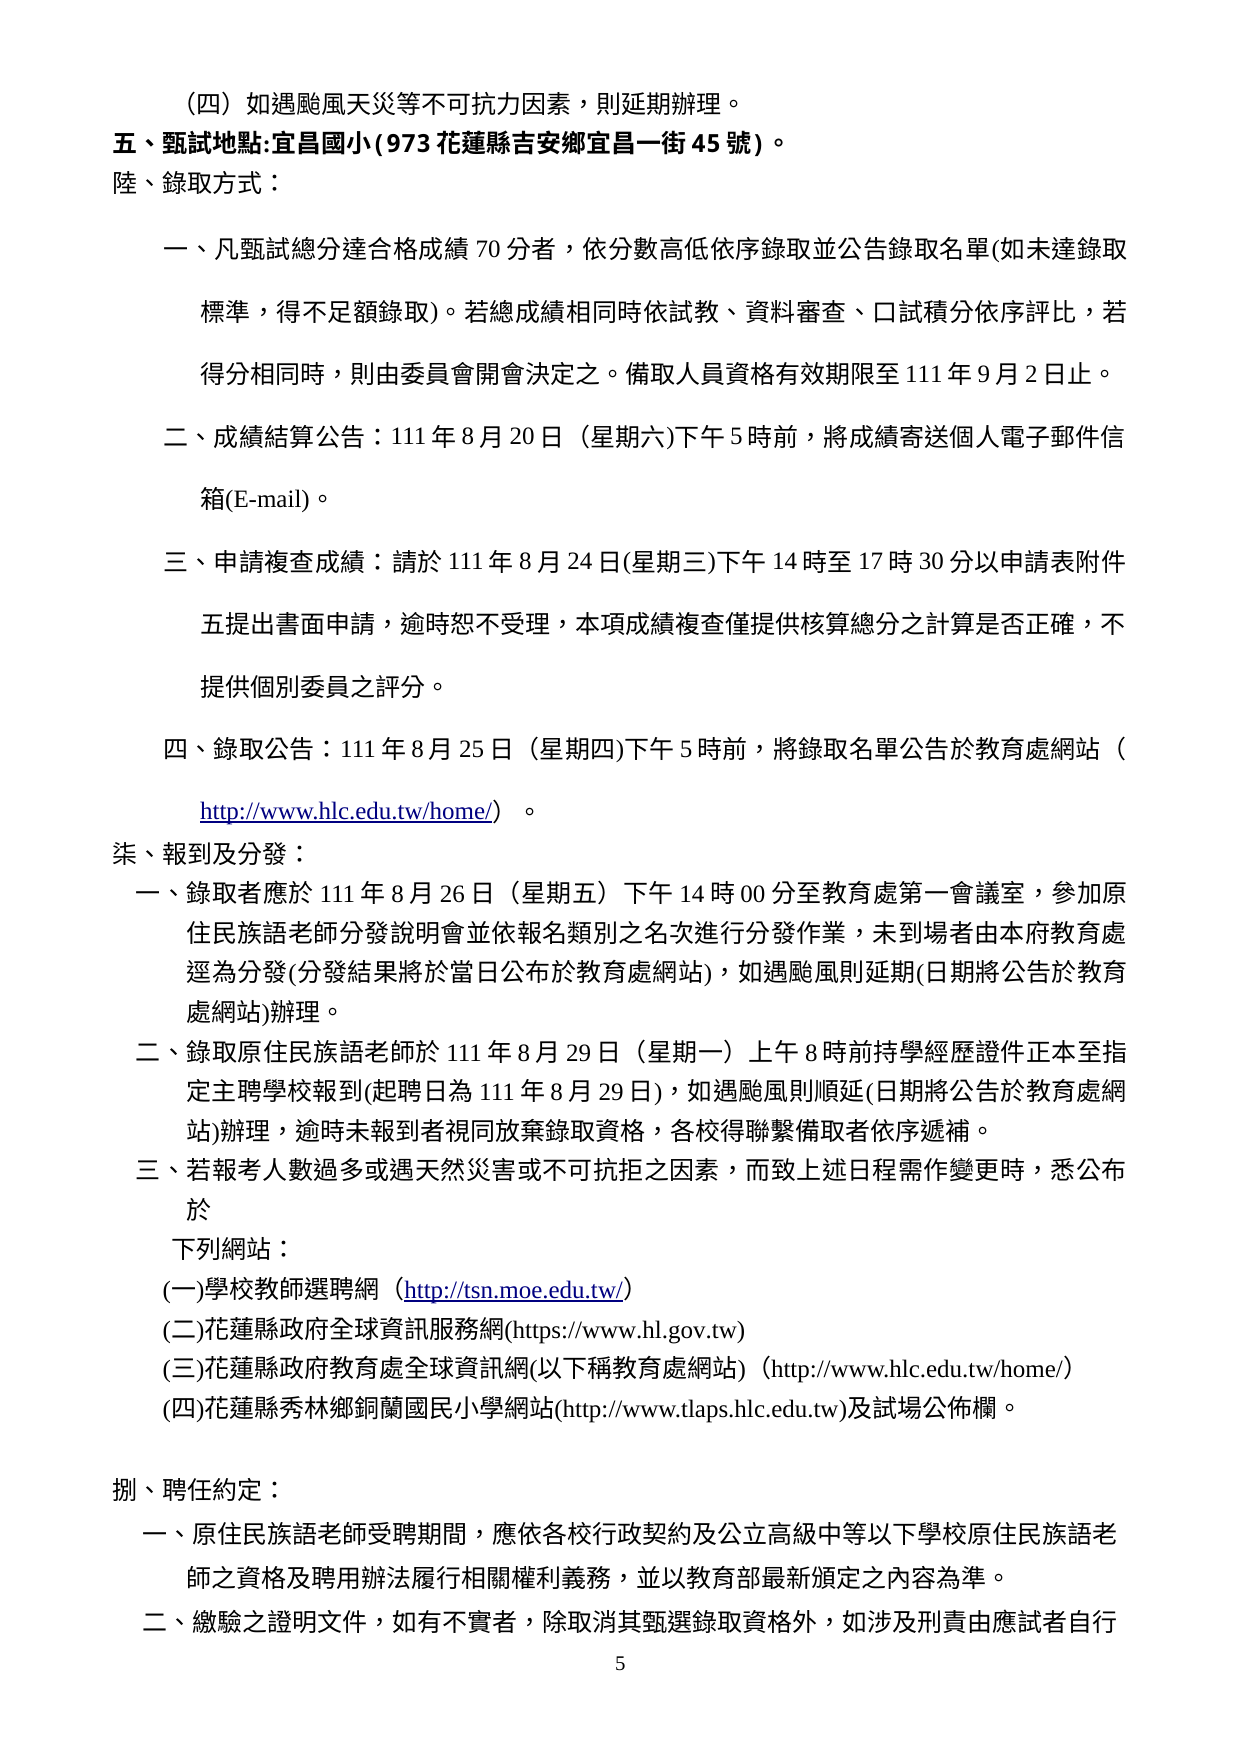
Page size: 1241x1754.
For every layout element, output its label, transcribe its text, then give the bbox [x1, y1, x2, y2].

text 三、申請複查成績：請於111年8月24日(星期三)下午14時至17時30分以申請表附件五提出書面申請，逾時恕不受理，本項成績複查僅提供核算總分之計算是否正確，不提供個別委員之評分。 [112, 519, 1128, 706]
text 一、原住民族語老師受聘期間，應依各校行政契約及公立高級中等以下學校原住民族語老師之資格及聘用辦法履行相關權利義務，並以教育部最新頒定之內容為準。 [142, 1508, 1128, 1596]
text 四、錄取公告：111年8月25日（星期四)下午5時前，將錄取名單公告於教育處網站（ http://www.hlc.edu.tw/home/）。 [112, 706, 1128, 831]
text 三、若報考人數過多或遇天然災害或不可抗拒之因素，而致上述日程需作變更時，悉公布於 [136, 1148, 1128, 1227]
text 捌、聘任約定： [112, 1465, 1128, 1508]
text (三)花蓮縣政府教育處全球資訊網(以下稱教育處網站)（http://www.hlc.edu.tw/home/） [112, 1346, 1128, 1386]
text 下列網站： [172, 1227, 1128, 1267]
text (四)花蓮縣秀林鄉銅蘭國民小學網站(http://www.tlaps.hlc.edu.tw)及試場公佈欄。 [112, 1386, 1128, 1425]
text (二)花蓮縣政府全球資訊服務網(https://www.hl.gov.tw) [112, 1306, 1128, 1346]
text (一)學校教師選聘網（http://tsn.moe.edu.tw/） [112, 1267, 1128, 1306]
text 一、錄取者應於111年8月26日（星期五）下午14時00分至教育處第一會議室，參加原住民族語老師分發說明會並依報名類別之名次進行分發作業，未到場者由本府教育處逕為分發(分發結果將於當日公布於教育處網站)，如遇颱風則延期(日期將公告於教育處網站)辦理。 [136, 871, 1128, 1029]
text 柒、報到及分發： [112, 831, 1128, 871]
text 一、凡甄試總分達合格成績70分者，依分數高低依序錄取並公告錄取名單(如未達錄取標準，得不足額錄取)。若總成績相同時依試教、資料審查、口試積分依序評比，若得分相同時，則由委員會開會決定之。備取人員資格有效期限至111年9月2日止。 [112, 206, 1128, 394]
text （四）如遇颱風天災等不可抗力因素，則延期辦理。 [171, 81, 1128, 121]
text 二、錄取原住民族語老師於111年8月29日（星期一）上午8時前持學經歷證件正本至指定主聘學校報到(起聘日為111年8月29日)，如遇颱風則順延(日期將公告於教育處網站)辦理，逾時未報到者視同放棄錄取資格，各校得聯繫備取者依序遞補。 [136, 1029, 1128, 1148]
text 二、繳驗之證明文件，如有不實者，除取消其甄選錄取資格外，如涉及刑責由應試者自行 [142, 1596, 1128, 1640]
text 二、成績結算公告：111年8月20日（星期六)下午5時前，將成績寄送個人電子郵件信箱(E-mail)。 [112, 394, 1128, 519]
text 五、甄試地點:宜昌國小(973花蓮縣吉安鄉宜昌一街45號)。 [112, 121, 1128, 161]
text 陸、錄取方式： [112, 161, 1128, 200]
